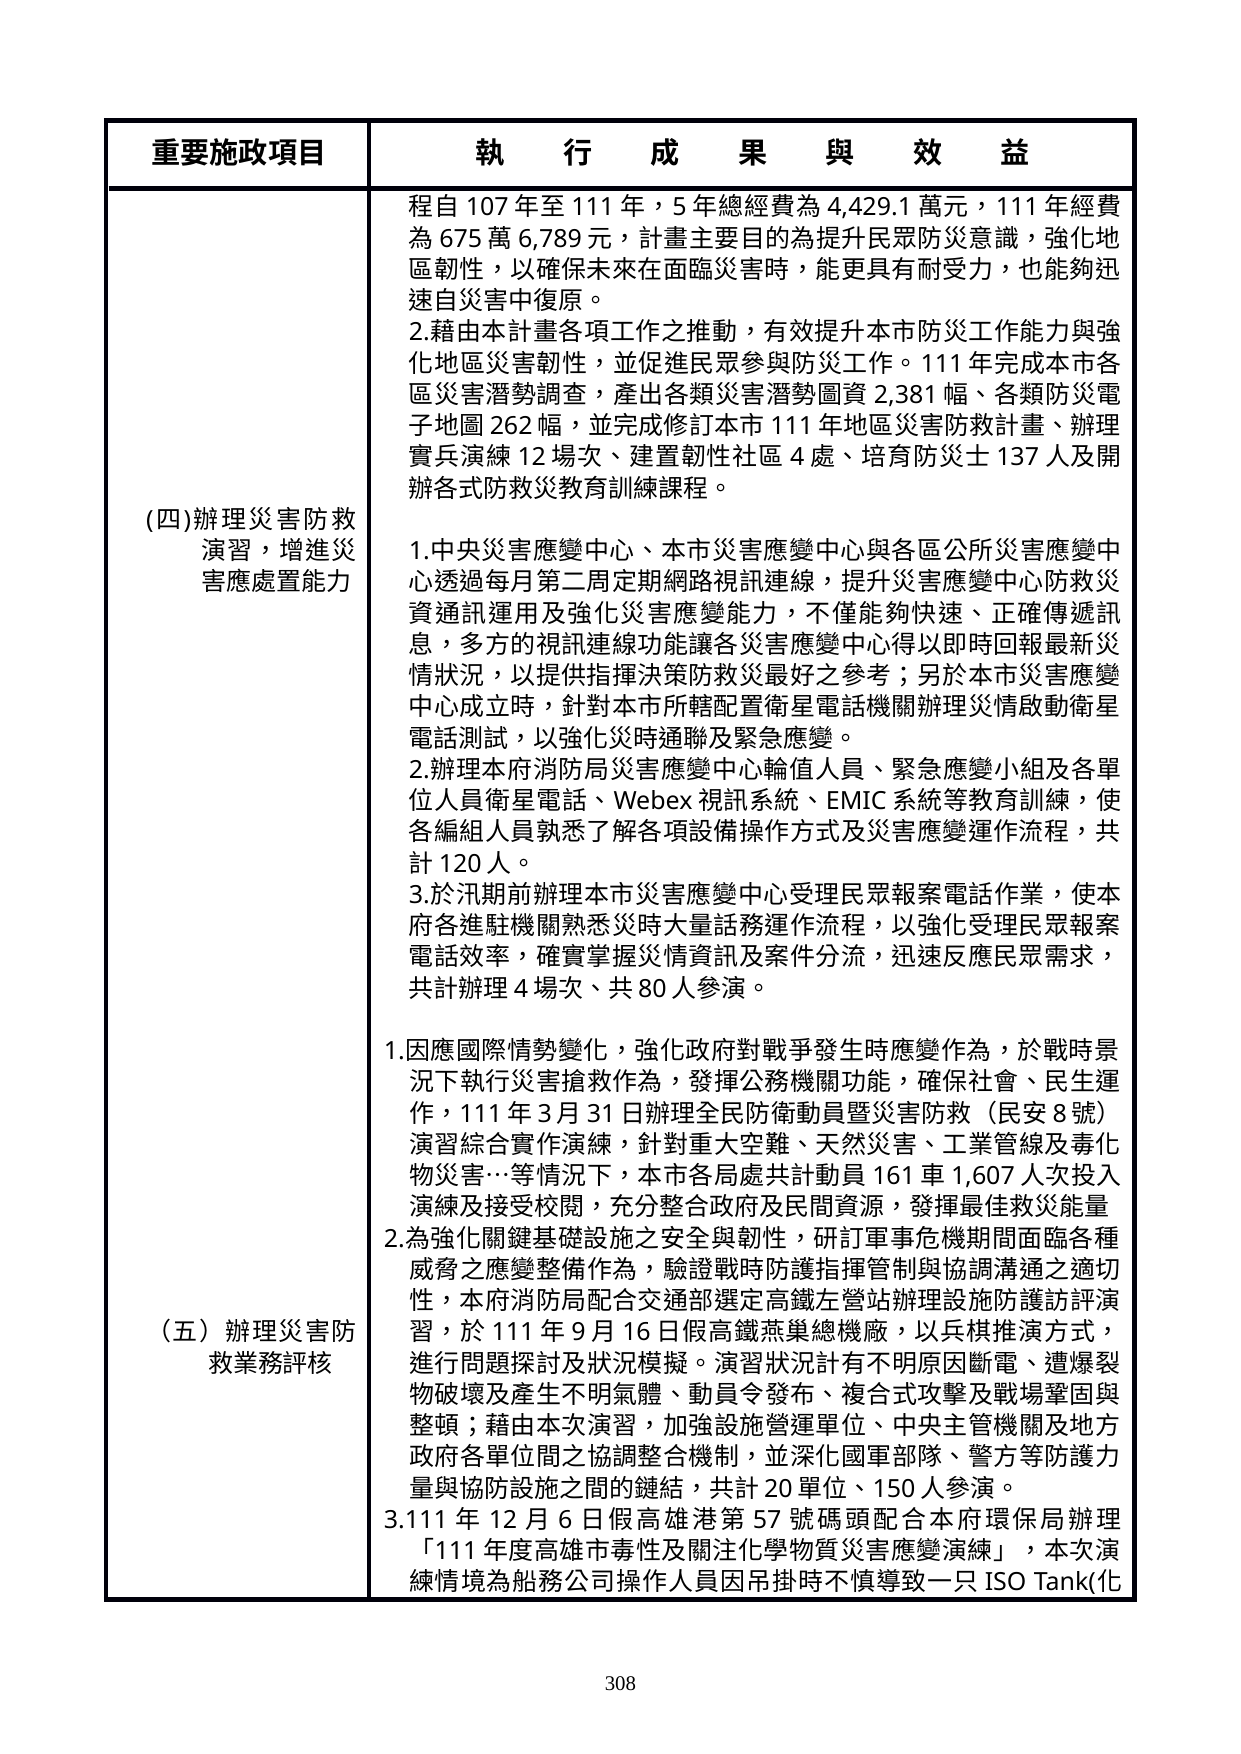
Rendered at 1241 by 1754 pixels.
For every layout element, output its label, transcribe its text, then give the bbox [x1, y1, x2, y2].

table_header 執 行 成 果 與 效 益 [371, 123, 1132, 186]
table_cell (四)辦理災害防救演習，增進災害應處置能力 （五）辦理災害防救業務評核 [108, 187, 367, 1597]
table_cell 程自107年至111年，5年總經費為4,429.1萬元，111年經費為675萬6,789元，計畫主要目的為提升民眾防災意識，強化地區韌性，以確保未來在面臨災害時，能更具有耐受力，也能夠迅速自災害中復原。 2.藉由本計畫各項工作之推動，有效提升本市防災工作能力與強化地區災害韌性，並促進民眾參與防災工作。111年完成本市各區災害潛勢調查，產出各類災害潛勢圖資2,381幅、各類防災電子地圖262幅，並完成修訂本市111年地區災害防救計畫、辦理實兵演練12場次、建置韌性社區4處、培育防災士137人及開辦各式防救災教育訓練課程。 1.中央災害應變中心、本市災害應變中心與各區公所災害應變中心透過每月第二周定期網路視訊連線，提升災害應變中心防救災資通訊運用及強化災害應變能力，不僅能夠快速、正確傳遞訊息，多方的視訊連線功能讓各災害應變中心得以即時回報最新災情狀況，以提供指揮決策防救災最好之參考；另於本市災害應變中心成立時，針對本市所轄配置衛星電話機關辦理災情啟動衛星電話測試，以強化災時通聯及緊急應變。 2.辦理本府消防局災害應變中心輪值人員、緊急應變小組及各單位人員衛星電話、Webex視訊系統、EMIC系統等教育訓練，使各編組人員孰悉了解各項設備操作方式及災害應變運作流程，共計120人。 3.於汛期前辦理本市災害應變中心受理民眾報案電話作業，使本府各進駐機關熟悉災時大量話務運作流程，以強化受理民眾報案電話效率，確實掌握災情資訊及案件分流，迅速反應民眾需求，共計辦理4場次、共80人參演。 1.因應國際情勢變化，強化政府對戰爭發生時應變作為，於戰時景況下執行災害搶救作為，發揮公務機關功能，確保社會、民生運作，111年3月31日辦理全民防衛動員暨災害防救（民安8號）演習綜合實作演練，針對重大空難、天然災害、工業管線及毒化物災害…等情況下，本市各局處共計動員161車1,607人次投入演練及接受校閱，充分整合政府及民間資源，發揮最佳救災能量 2.為強化關鍵基礎設施之安全與韌性，研訂軍事危機期間面臨各種威脅之應變整備作為，驗證戰時防護指揮管制與協調溝通之適切性，本府消防局配合交通部選定高鐵左營站辦理設施防護訪評演習，於111年9月16日假高鐵燕巢總機廠，以兵棋推演方式，進行問題探討及狀況模擬。演習狀況計有不明原因斷電、遭爆裂物破壞及產生不明氣體、動員令發布、複合式攻擊及戰場鞏固與整頓；藉由本次演習，加強設施營運單位、中央主管機關及地方政府各單位間之協調整合機制，並深化國軍部隊、警方等防護力量與協防設施之間的鏈結，共計20單位、150人參演。 3.111年12月6日假高雄港第57號碼頭配合本府環保局辦理「111年度高雄市毒性及關注化學物質災害應變演練」，本次演練情境為船務公司操作人員因吊掛時不慎導致一只ISO Tank(化 [371, 191, 1132, 1597]
table_header 重要施政項目 [108, 123, 367, 186]
